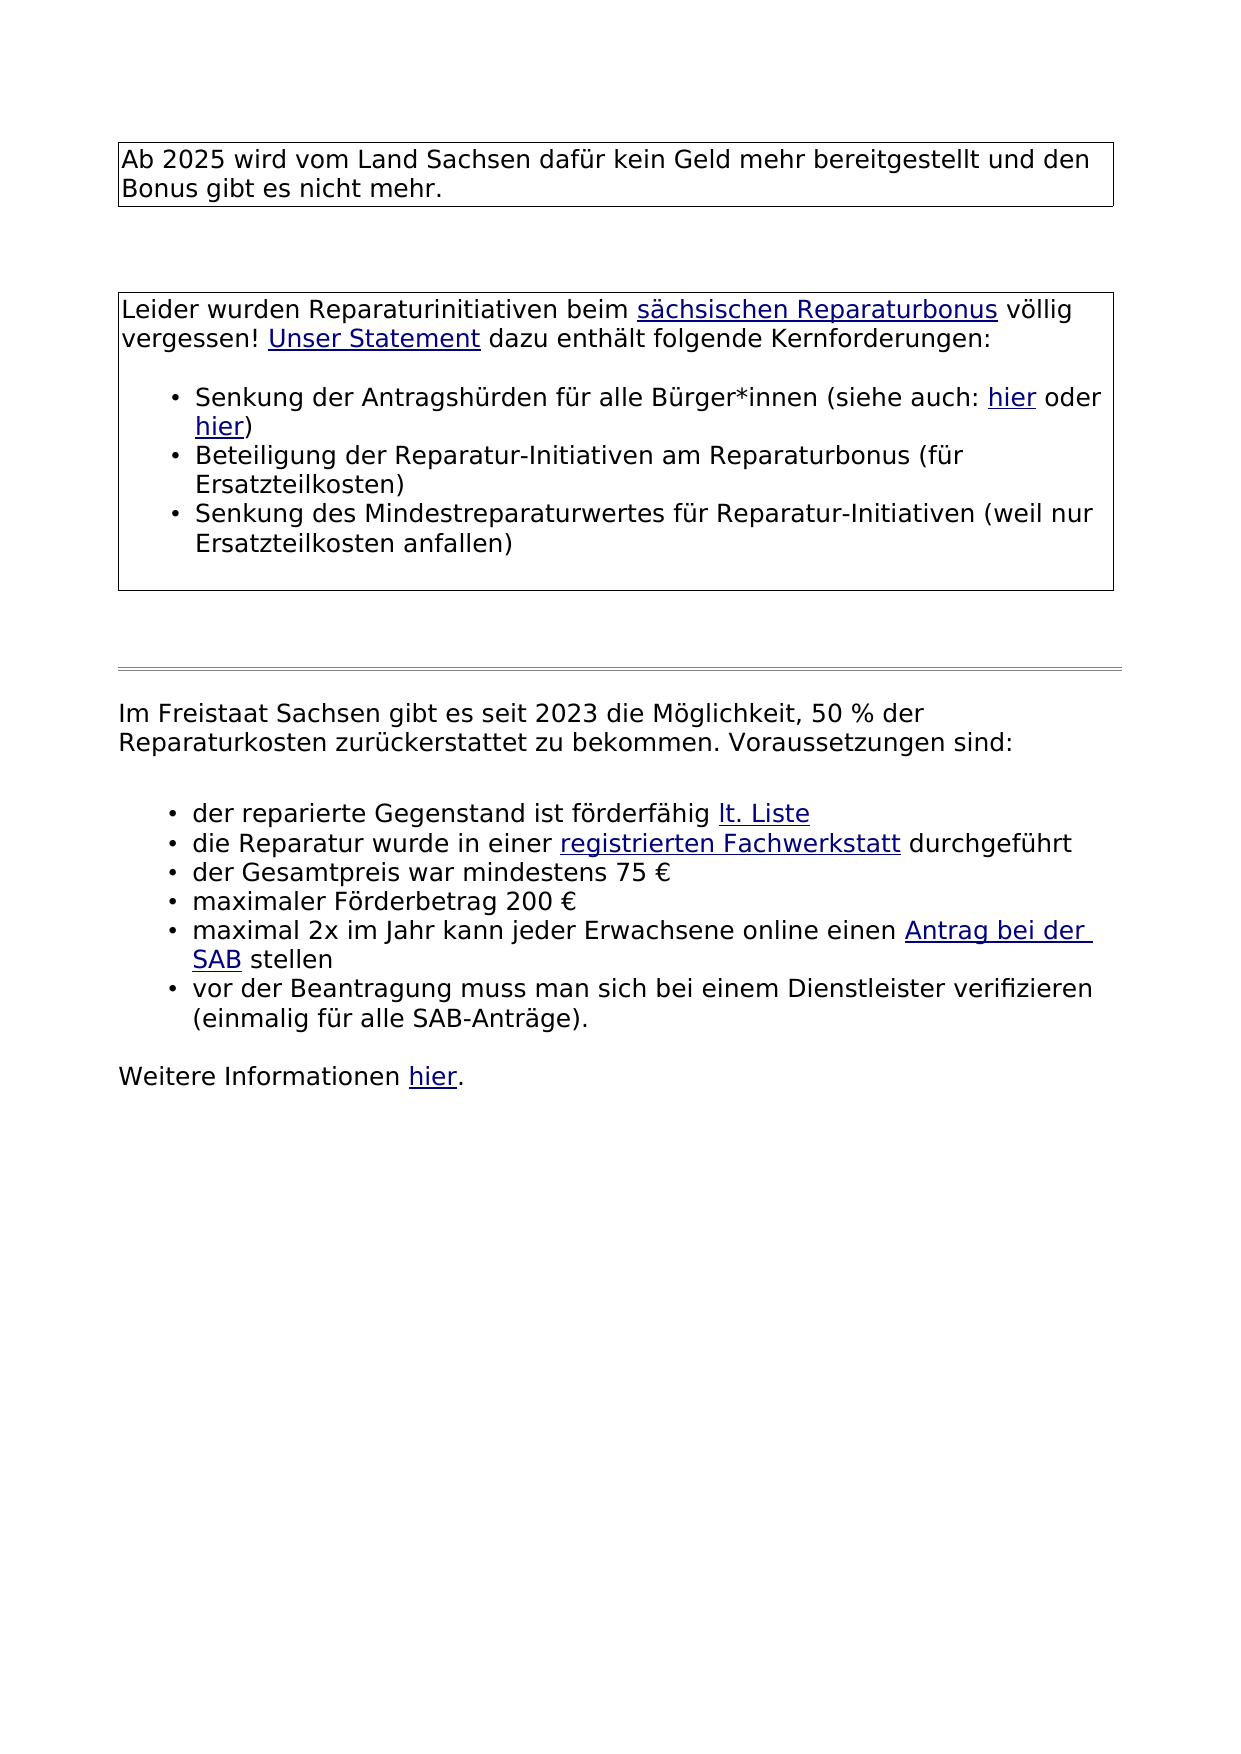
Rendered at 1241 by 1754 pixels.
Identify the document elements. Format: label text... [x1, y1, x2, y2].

text Im Freistaat Sachsen gibt es seit 2023 die Möglichkeit, 50 % der Reparaturkosten zurückerstattet zu bekommen. Voraussetzungen sind: [118, 699, 1122, 758]
table_header Ab 2025 wird vom Land Sachsen dafür kein Geld mehr bereitgestellt und den Bonus gibt es nicht mehr. [119, 143, 1113, 206]
table_header Leider wurden Reparaturinitiativen beim sächsischen Reparaturbonus völlig vergessen! Unser Statement dazu enthält folgende Kernforderungen: Senkung der Antragshürden für alle Bürger*innen (siehe auch: hier oder hier) Beteiligung der Reparatur-Initiativen am Reparaturbonus (für Ersatzteilkosten) Senkung des Mindestreparaturwertes für Reparatur-Initiativen (weil nur Ersatzteilkosten anfallen) [119, 293, 1113, 590]
list vor der Beantragung muss man sich bei einem Dienstleister verifizieren (einmalig für alle SAB-Anträge). [177, 974, 1122, 1033]
list die Reparatur wurde in einer registrierten Fachwerkstatt durchgeführt [177, 829, 1122, 858]
list maximal 2x im Jahr kann jeder Erwachsene online einen Antrag bei der SAB stellen [177, 916, 1122, 974]
list der Gesamtpreis war mindestens 75 € [177, 858, 1122, 887]
list der reparierte Gegenstand ist förderfähig lt. Liste [177, 799, 1122, 829]
list maximaler Förderbetrag 200 € [177, 887, 1122, 916]
text Weitere Informationen hier. [118, 1062, 1122, 1092]
